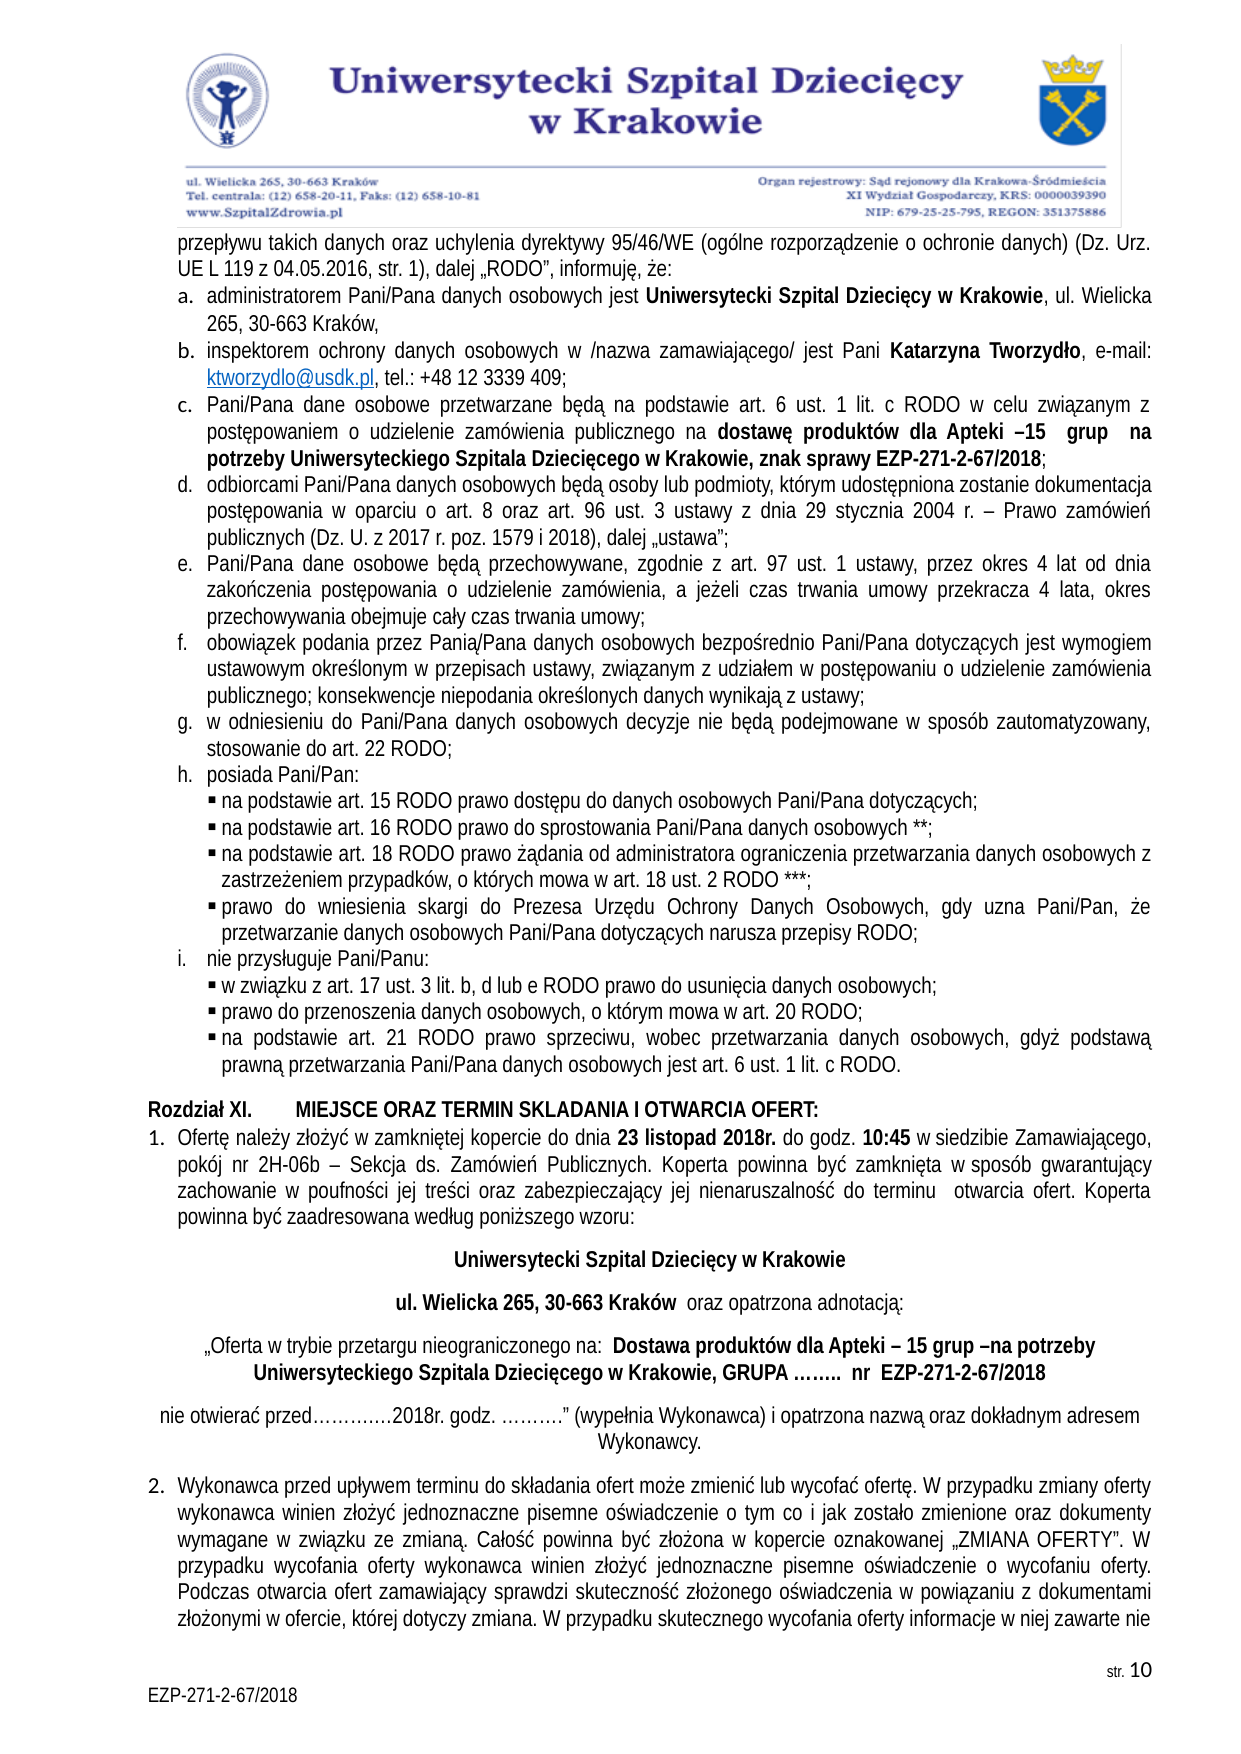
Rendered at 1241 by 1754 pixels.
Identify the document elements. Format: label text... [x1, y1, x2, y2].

list na podstawie art. 18 RODO prawo żądania od administratora ograniczenia przetwarzania danych osobowych z zastrzeżeniem przypadków, o których mowa w art. 18 ust. 2 RODO ***; [207, 840, 1152, 893]
list obowiązek podania przez Panią/Pana danych osobowych bezpośrednio Pani/Pana dotyczących jest wymogiem ustawowym określonym w przepisach ustawy, związanym z udziałem w postępowaniu o udzielenie zamówienia publicznego; konsekwencje niepodania określonych danych wynikają z ustawy; [177, 629, 1152, 708]
list administratorem Pani/Pana danych osobowych jest Uniwersytecki Szpital Dziecięcy w Krakowie, ul. Wielicka 265, 30-663 Kraków, [177, 281, 1152, 336]
list przepływu takich danych oraz uchylenia dyrektywy 95/46/WE (ogólne rozporządzenie o ochronie danych) (Dz. Urz. UE L 119 z 04.05.2016, str. 1), dalej „RODO”, informuję, że: [177, 229, 1152, 281]
list na podstawie art. 15 RODO prawo dostępu do danych osobowych Pani/Pana dotyczących; [207, 787, 1152, 813]
list Wykonawca przed upływem terminu do składania ofert może zmienić lub wycofać ofertę. W przypadku zmiany oferty wykonawca winien złożyć jednoznaczne pisemne oświadczenie o tym co i jak zostało zmienione oraz dokumenty wymagane w związku ze zmianą. Całość powinna być złożona w kopercie oznakowanej „ZMIANA OFERTY”. W przypadku wycofania oferty wykonawca winien złożyć jednoznaczne pisemne oświadczenie o wycofaniu oferty. Podczas otwarcia ofert zamawiający sprawdzi skuteczność złożonego oświadczenia w powiązaniu z dokumentami złożonymi w ofercie, której dotyczy zmiana. W przypadku skutecznego wycofania oferty informacje w niej zawarte nie [148, 1471, 1152, 1631]
list nie otwierać przed……….…2018r. godz. ……….” (wypełnia Wykonawca) i opatrzona nazwą oraz dokładnym adresem Wykonawcy. [148, 1402, 1152, 1454]
list ul. Wielicka 265, 30-663 Kraków oraz opatrzona adnotacją: [148, 1289, 1152, 1316]
list na podstawie art. 16 RODO prawo do sprostowania Pani/Pana danych osobowych **; [207, 813, 1152, 840]
list posiada Pani/Pan: [177, 761, 1152, 787]
list MIEJSCE ORAZ TERMIN SKLADANIA I OTWARCIA OFERT: [148, 1096, 1152, 1123]
list Pani/Pana dane osobowe przetwarzane będą na podstawie art. 6 ust. 1 lit. c RODO w celu związanym z postępowaniem o udzielenie zamówienia publicznego na dostawę produktów dla Apteki –15 grup na potrzeby Uniwersyteckiego Szpitala Dziecięcego w Krakowie, znak sprawy EZP-271-2-67/2018; [177, 390, 1152, 471]
list odbiorcami Pani/Pana danych osobowych będą osoby lub podmioty, którym udostępniona zostanie dokumentacja postępowania w oparciu o art. 8 oraz art. 96 ust. 3 ustawy z dnia 29 stycznia 2004 r. – Prawo zamówień publicznych (Dz. U. z 2017 r. poz. 1579 i 2018), dalej „ustawa”; [177, 471, 1152, 550]
list „Oferta w trybie przetargu nieograniczonego na: Dostawa produktów dla Apteki – 15 grup –na potrzeby Uniwersyteckiego Szpitala Dziecięcego w Krakowie, GRUPA …….. nr EZP-271-2-67/2018 [148, 1332, 1152, 1385]
list prawo do wniesienia skargi do Prezesa Urzędu Ochrony Danych Osobowych, gdy uzna Pani/Pan, że przetwarzanie danych osobowych Pani/Pana dotyczących narusza przepisy RODO; [207, 893, 1152, 945]
list w związku z art. 17 ust. 3 lit. b, d lub e RODO prawo do usunięcia danych osobowych; [207, 972, 1152, 998]
list Pani/Pana dane osobowe będą przechowywane, zgodnie z art. 97 ust. 1 ustawy, przez okres 4 lat od dnia zakończenia postępowania o udzielenie zamówienia, a jeżeli czas trwania umowy przekracza 4 lata, okres przechowywania obejmuje cały czas trwania umowy; [177, 550, 1152, 629]
list Ofertę należy złożyć w zamkniętej kopercie do dnia 23 listopad 2018r. do godz. 10:45 w siedzibie Zamawiającego, pokój nr 2H-06b – Sekcja ds. Zamówień Publicznych. Koperta powinna być zamknięta w sposób gwarantujący zachowanie w poufności jej treści oraz zabezpieczający jej nienaruszalność do terminu otwarcia ofert. Koperta powinna być zaadresowana według poniższego wzoru: [148, 1123, 1152, 1230]
list Uniwersytecki Szpital Dziecięcy w Krakowie [148, 1246, 1152, 1273]
list inspektorem ochrony danych osobowych w /nazwa zamawiającego/ jest Pani Katarzyna Tworzydło, e-mail: ktworzydlo@usdk.pl, tel.: +48 12 3339 409; [177, 336, 1152, 390]
list prawo do przenoszenia danych osobowych, o którym mowa w art. 20 RODO; [207, 998, 1152, 1024]
list nie przysługuje Pani/Panu: [177, 945, 1152, 972]
list na podstawie art. 21 RODO prawo sprzeciwu, wobec przetwarzania danych osobowych, gdyż podstawą prawną przetwarzania Pani/Pana danych osobowych jest art. 6 ust. 1 lit. c RODO. [207, 1024, 1152, 1077]
list w odniesieniu do Pani/Pana danych osobowych decyzje nie będą podejmowane w sposób zautomatyzowany, stosowanie do art. 22 RODO; [177, 708, 1152, 761]
